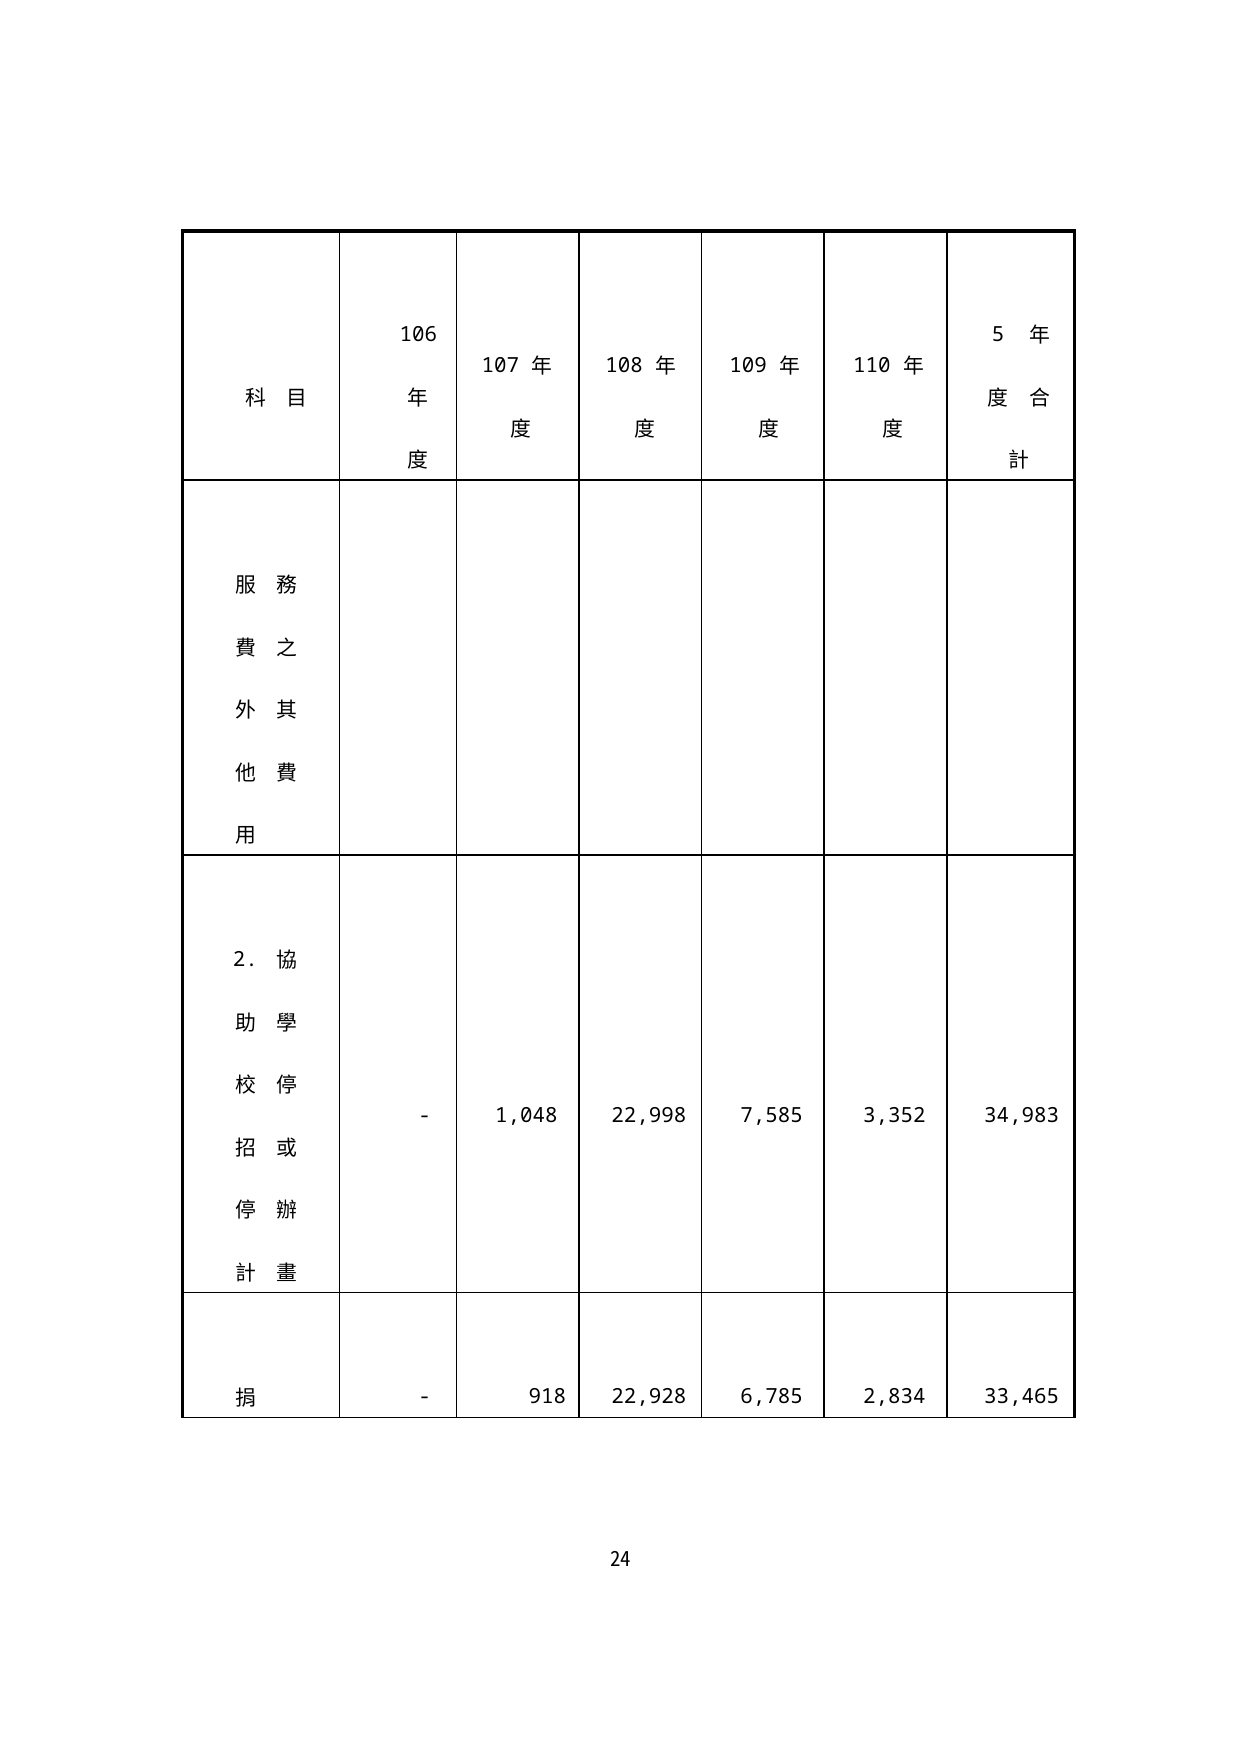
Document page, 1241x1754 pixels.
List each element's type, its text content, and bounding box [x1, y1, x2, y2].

table_cell 1,048 [457, 856, 578, 1292]
table_header 106年度 [340, 233, 456, 479]
table_header 5年度合計 [948, 233, 1073, 479]
table_cell - [580, 481, 701, 854]
table_cell 捐 [184, 1293, 339, 1417]
table_cell 2.協助學校停招或停辦計畫 [184, 856, 339, 1292]
table_cell 22,998 [580, 856, 701, 1292]
table_cell [948, 481, 1073, 854]
table_cell [457, 481, 578, 854]
table_cell 33,465 [948, 1293, 1073, 1417]
table_cell - [825, 481, 946, 854]
table_cell - [340, 481, 456, 854]
table_cell 22,928 [580, 1293, 701, 1417]
table_cell 2,834 [825, 1293, 946, 1417]
table_cell 3,352 [825, 856, 946, 1292]
table_cell 918 [457, 1293, 578, 1417]
table_header 108年度 [580, 233, 701, 479]
table_header 107年度 [457, 233, 578, 479]
table_header 109年度 [702, 233, 823, 479]
table_header 科目 [184, 233, 339, 479]
table_header 110年度 [825, 233, 946, 479]
table_cell - [340, 856, 456, 1292]
table_cell 7,585 [702, 856, 823, 1292]
table_cell - [702, 481, 823, 854]
table_cell - [340, 1293, 456, 1417]
table_cell 服務費之外其他費用 [184, 481, 339, 854]
table_cell 6,785 [702, 1293, 823, 1417]
table_cell 34,983 [948, 856, 1073, 1292]
